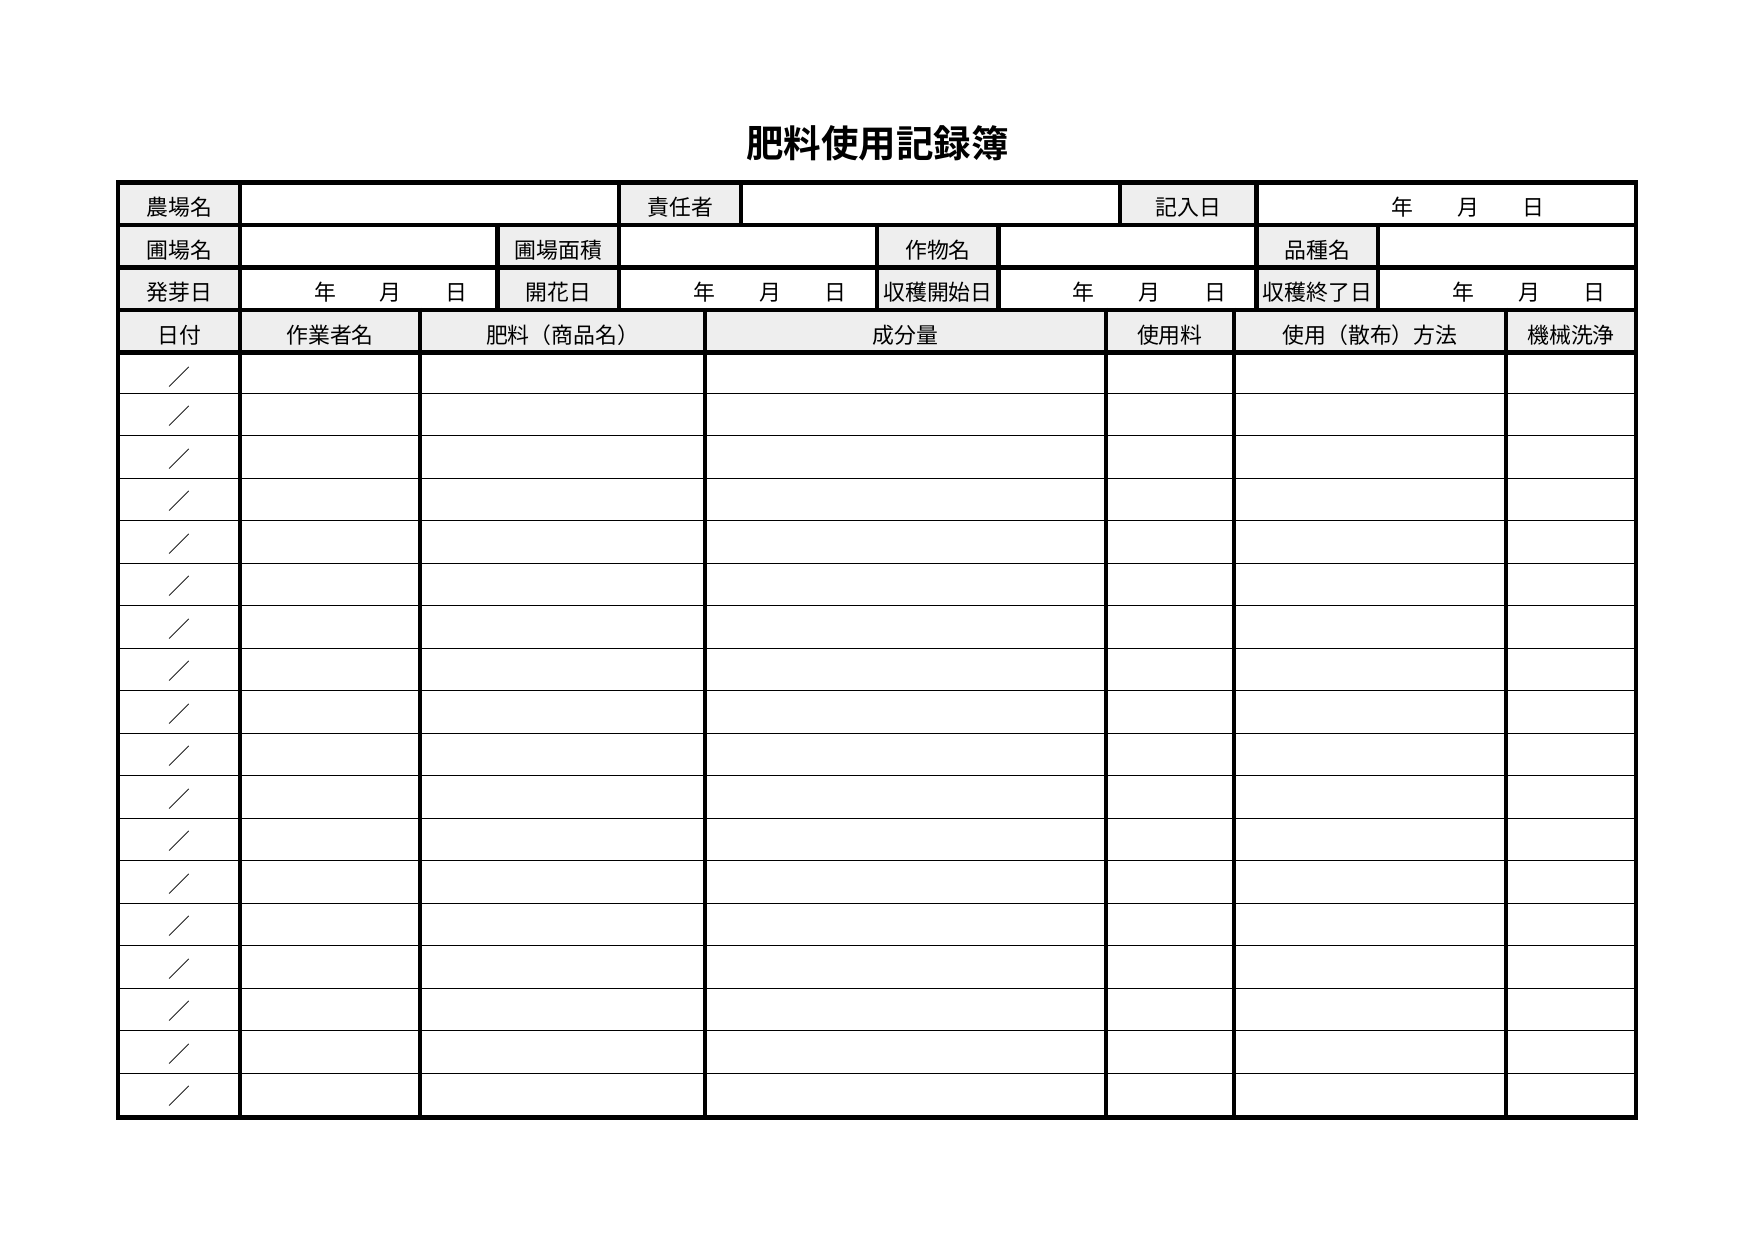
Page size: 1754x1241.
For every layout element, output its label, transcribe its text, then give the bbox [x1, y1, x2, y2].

table_cell [422, 1074, 703, 1115]
table_cell ／ [120, 606, 238, 648]
table_cell [422, 355, 703, 393]
table_cell [707, 904, 1104, 945]
table_cell [1108, 819, 1232, 860]
table_header 責任者 [621, 185, 739, 223]
table_cell [422, 1031, 703, 1073]
table_cell 圃場面積 [500, 227, 617, 265]
table_cell [242, 989, 418, 1030]
table_cell [1108, 904, 1232, 945]
table_cell [242, 1031, 418, 1073]
table_cell 成分量 [707, 312, 1104, 350]
table_cell [1508, 394, 1634, 435]
table_cell [707, 1031, 1104, 1073]
title 肥料使用記録簿 [118, 113, 1636, 168]
table_cell [242, 436, 418, 478]
table_cell ／ [120, 479, 238, 520]
table_cell [1236, 355, 1504, 393]
table_cell [1108, 691, 1232, 733]
table_cell 圃場名 [120, 227, 238, 265]
table_cell [707, 479, 1104, 520]
table_cell [1108, 861, 1232, 903]
table_header 記入日 [1122, 185, 1254, 223]
table_cell [422, 564, 703, 605]
table_cell [1236, 564, 1504, 605]
table_cell 使用（散布）方法 [1236, 312, 1504, 350]
table_cell [1508, 819, 1634, 860]
table_cell ／ [120, 691, 238, 733]
table_cell [707, 606, 1104, 648]
table_cell [1236, 691, 1504, 733]
table_cell [1108, 989, 1232, 1030]
table_cell [422, 734, 703, 775]
table_cell [422, 861, 703, 903]
table_cell [422, 691, 703, 733]
table_cell [1508, 904, 1634, 945]
table_cell [1108, 734, 1232, 775]
table_cell [707, 564, 1104, 605]
table_cell ／ [120, 649, 238, 690]
table_cell ／ [120, 776, 238, 818]
table_cell [707, 734, 1104, 775]
table_cell [1108, 479, 1232, 520]
table_cell [1236, 479, 1504, 520]
table_cell [242, 521, 418, 563]
table_cell ／ [120, 904, 238, 945]
table_cell ／ [120, 861, 238, 903]
table_cell [1508, 1074, 1634, 1115]
table_cell 年 月 日 [621, 270, 875, 308]
table_cell [242, 691, 418, 733]
table_cell [422, 649, 703, 690]
table_cell [1108, 564, 1232, 605]
table_cell [1108, 776, 1232, 818]
table_cell [422, 946, 703, 988]
table_header [743, 185, 1118, 223]
table_cell [707, 436, 1104, 478]
table_cell [1236, 606, 1504, 648]
table_cell [1508, 946, 1634, 988]
table_cell [707, 355, 1104, 393]
table_cell [1236, 649, 1504, 690]
table_cell [422, 776, 703, 818]
table_cell 日付 [120, 312, 238, 350]
table_cell ／ [120, 819, 238, 860]
table_cell [242, 355, 418, 393]
table_cell [1108, 521, 1232, 563]
table_cell 使用料 [1108, 312, 1232, 350]
table_cell [1108, 946, 1232, 988]
table_cell 年 月 日 [1001, 270, 1254, 308]
table_cell ／ [120, 394, 238, 435]
table_cell [1508, 691, 1634, 733]
table_cell [422, 436, 703, 478]
table_cell [242, 606, 418, 648]
table_cell [242, 227, 495, 265]
table_cell [1236, 521, 1504, 563]
table_cell ／ [120, 521, 238, 563]
table_header 年 月 日 [1259, 185, 1634, 223]
table_cell [422, 521, 703, 563]
table_cell [1236, 819, 1504, 860]
table_cell ／ [120, 989, 238, 1030]
table_cell [1108, 649, 1232, 690]
table_cell [707, 989, 1104, 1030]
table_cell [1236, 904, 1504, 945]
table_cell 肥料（商品名） [422, 312, 703, 350]
table_cell 機械洗浄 [1508, 312, 1634, 350]
table_cell [707, 946, 1104, 988]
table_cell [1108, 1074, 1232, 1115]
table_cell [707, 394, 1104, 435]
table_cell [422, 989, 703, 1030]
table_cell [1508, 1031, 1634, 1073]
table_cell [242, 734, 418, 775]
table_cell 年 月 日 [1380, 270, 1634, 308]
table_cell [1508, 564, 1634, 605]
table_cell [1001, 227, 1254, 265]
table_cell [1236, 776, 1504, 818]
table_cell [242, 946, 418, 988]
table_cell [1108, 394, 1232, 435]
table_cell [1108, 606, 1232, 648]
table_cell [422, 904, 703, 945]
table_cell [1508, 989, 1634, 1030]
table_cell [242, 819, 418, 860]
table_cell [422, 479, 703, 520]
table_cell [1236, 394, 1504, 435]
table_cell [1380, 227, 1634, 265]
table_cell [1108, 436, 1232, 478]
table_cell [242, 564, 418, 605]
table_cell [707, 521, 1104, 563]
table_cell [1236, 734, 1504, 775]
table_cell [707, 861, 1104, 903]
table_cell [1236, 1031, 1504, 1073]
table_header 農場名 [120, 185, 238, 223]
table_cell [242, 861, 418, 903]
table_cell [242, 479, 418, 520]
table_cell [1108, 355, 1232, 393]
table_cell 年 月 日 [242, 270, 495, 308]
table_cell [1508, 776, 1634, 818]
table_cell [707, 649, 1104, 690]
table_cell [242, 394, 418, 435]
table_cell [422, 606, 703, 648]
table_cell 収穫終了日 [1259, 270, 1376, 308]
table_cell 発芽日 [120, 270, 238, 308]
table_cell [1508, 355, 1634, 393]
table_cell [1508, 606, 1634, 648]
table_cell 収穫開始日 [879, 270, 996, 308]
table_cell [422, 394, 703, 435]
table_cell [1508, 734, 1634, 775]
table_cell [1508, 436, 1634, 478]
table_cell [242, 776, 418, 818]
table_cell ／ [120, 1031, 238, 1073]
table_cell [1108, 1031, 1232, 1073]
table_header [242, 185, 617, 223]
table_cell [707, 776, 1104, 818]
table_cell [707, 1074, 1104, 1115]
table_cell ／ [120, 1074, 238, 1115]
table_cell [707, 819, 1104, 860]
table_cell [242, 649, 418, 690]
table_cell [1236, 989, 1504, 1030]
table_cell ／ [120, 946, 238, 988]
table_cell 作業者名 [242, 312, 418, 350]
table_cell [707, 691, 1104, 733]
table_cell ／ [120, 564, 238, 605]
table_cell ／ [120, 734, 238, 775]
table_cell [1508, 479, 1634, 520]
table_cell [1236, 861, 1504, 903]
table_cell [1508, 861, 1634, 903]
table_cell [242, 904, 418, 945]
table_cell 開花日 [500, 270, 617, 308]
table_cell [242, 1074, 418, 1115]
table_cell [1236, 1074, 1504, 1115]
table_cell 品種名 [1259, 227, 1376, 265]
table_cell 作物名 [879, 227, 996, 265]
table_cell [1508, 521, 1634, 563]
table_cell ／ [120, 436, 238, 478]
table_cell [1508, 649, 1634, 690]
table_cell [621, 227, 875, 265]
table_cell [1236, 946, 1504, 988]
table_cell ／ [120, 355, 238, 393]
table_cell [1236, 436, 1504, 478]
table_cell [422, 819, 703, 860]
